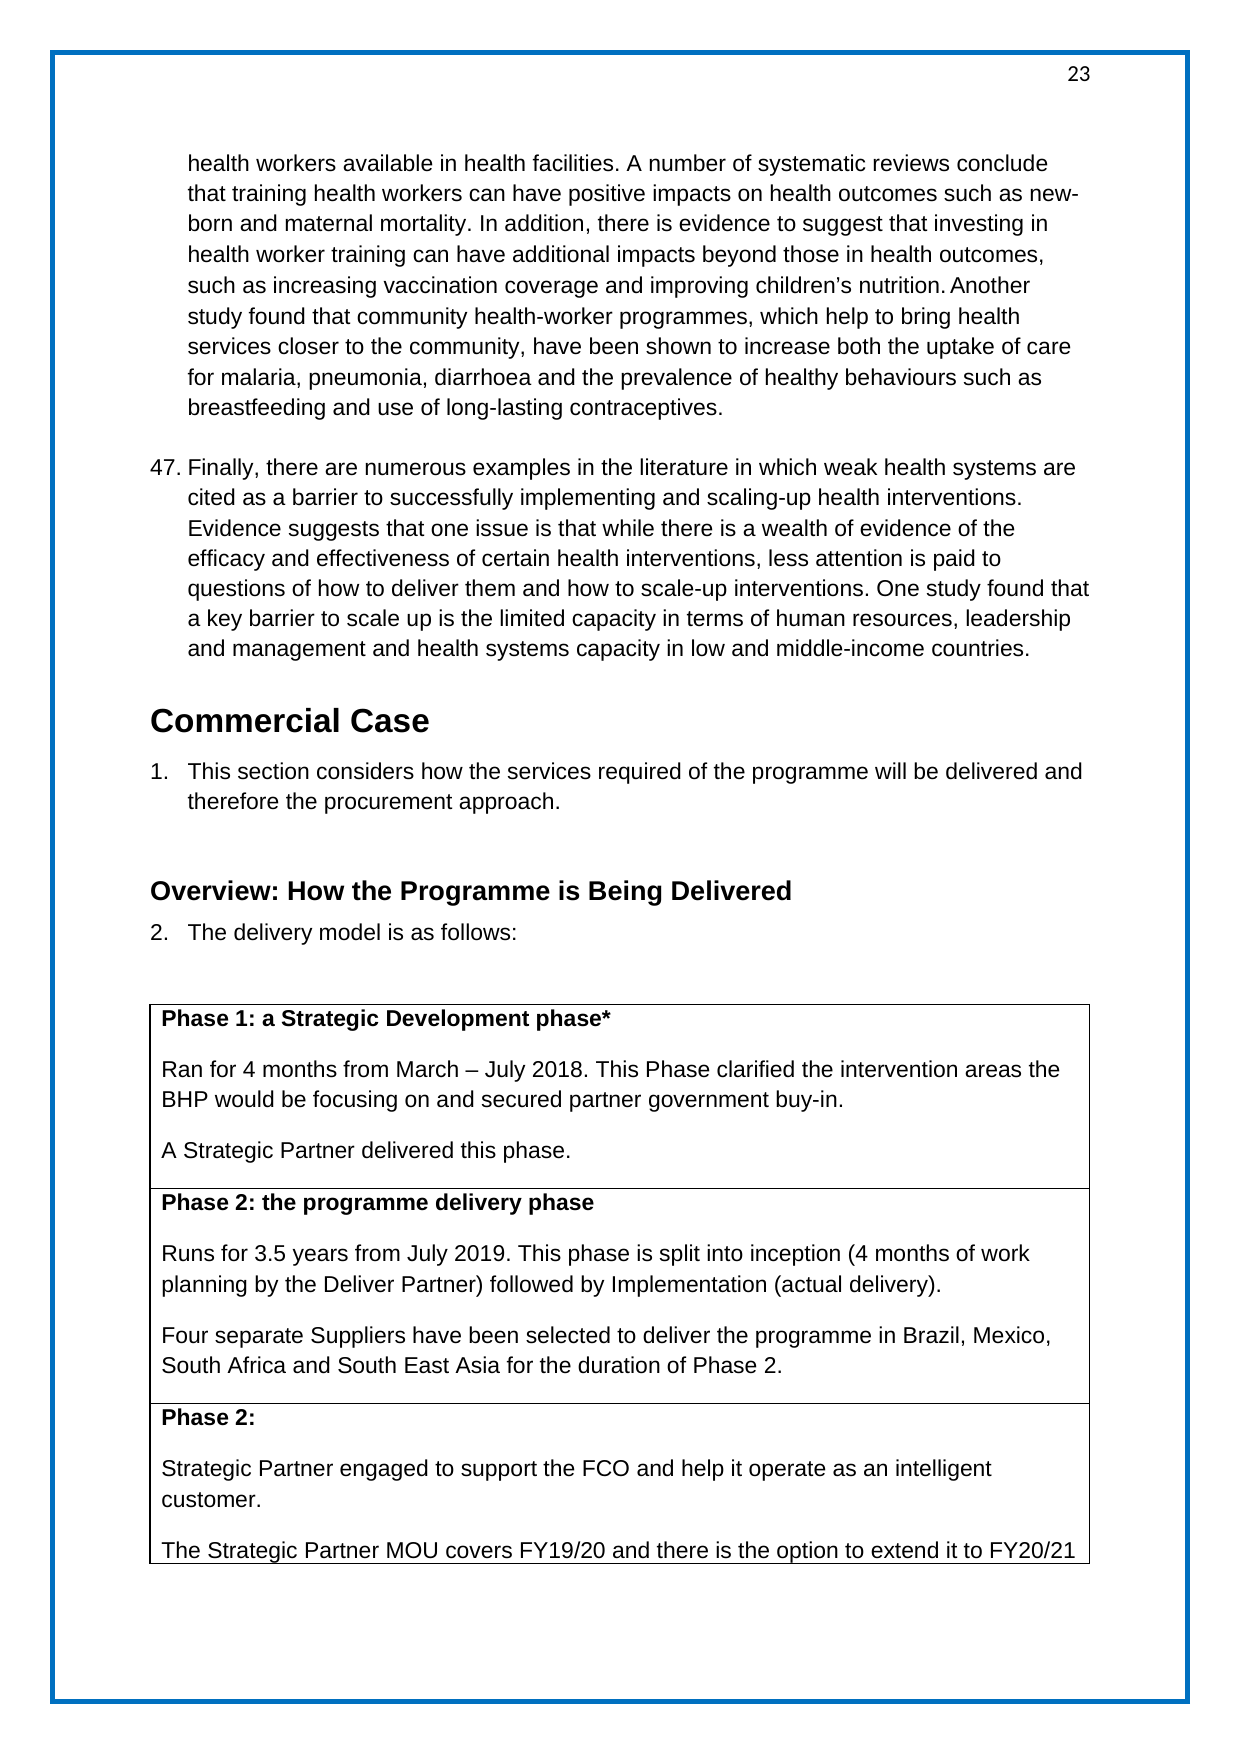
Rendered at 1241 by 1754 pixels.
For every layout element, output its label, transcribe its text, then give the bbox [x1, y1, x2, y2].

list Overview: How the Programme is Being Delivered [150, 875, 1090, 906]
list The delivery model is as follows: [150, 918, 1090, 945]
table_header Phase 1: a Strategic Development phase* Ran for 4 months from March – July 2018. This Phase clarified the intervention areas the BHP would be focusing on and secured partner government buy-in. A Strategic Partner delivered this phase. [151, 1005, 1089, 1188]
list health workers available in health facilities. A number of systematic reviews conclude that training health workers can have positive impacts on health outcomes such as new-born and maternal mortality. In addition, there is evidence to suggest that investing in health worker training can have additional impacts beyond those in health outcomes, such as increasing vaccination coverage and improving children’s nutrition. Another study found that community health-worker programmes, which help to bring health services closer to the community, have been shown to increase both the uptake of care for malaria, pneumonia, diarrhoea and the prevalence of healthy behaviours such as breastfeeding and use of long-lasting contraceptives. [150, 150, 1090, 420]
table_cell Phase 2: Strategic Partner engaged to support the FCO and help it operate as an intelligent customer. The Strategic Partner MOU covers FY19/20 and there is the option to extend it to FY20/21 [151, 1404, 1089, 1563]
subtitle Commercial Case [150, 701, 1090, 740]
list This section considers how the services required of the programme will be delivered and therefore the procurement approach. [150, 758, 1090, 815]
list Finally, there are numerous examples in the literature in which weak health systems are cited as a barrier to successfully implementing and scaling-up health interventions. Evidence suggests that one issue is that while there is a wealth of evidence of the efficacy and effectiveness of certain health interventions, less attention is paid to questions of how to deliver them and how to scale-up interventions. One study found that a key barrier to scale up is the limited capacity in terms of human resources, leadership and management and health systems capacity in low and middle-income countries. [150, 454, 1090, 662]
table_cell Phase 2: the programme delivery phase Runs for 3.5 years from July 2019. This phase is split into inception (4 months of work planning by the Deliver Partner) followed by Implementation (actual delivery). Four separate Suppliers have been selected to deliver the programme in Brazil, Mexico, South Africa and South East Asia for the duration of Phase 2. [151, 1189, 1089, 1403]
